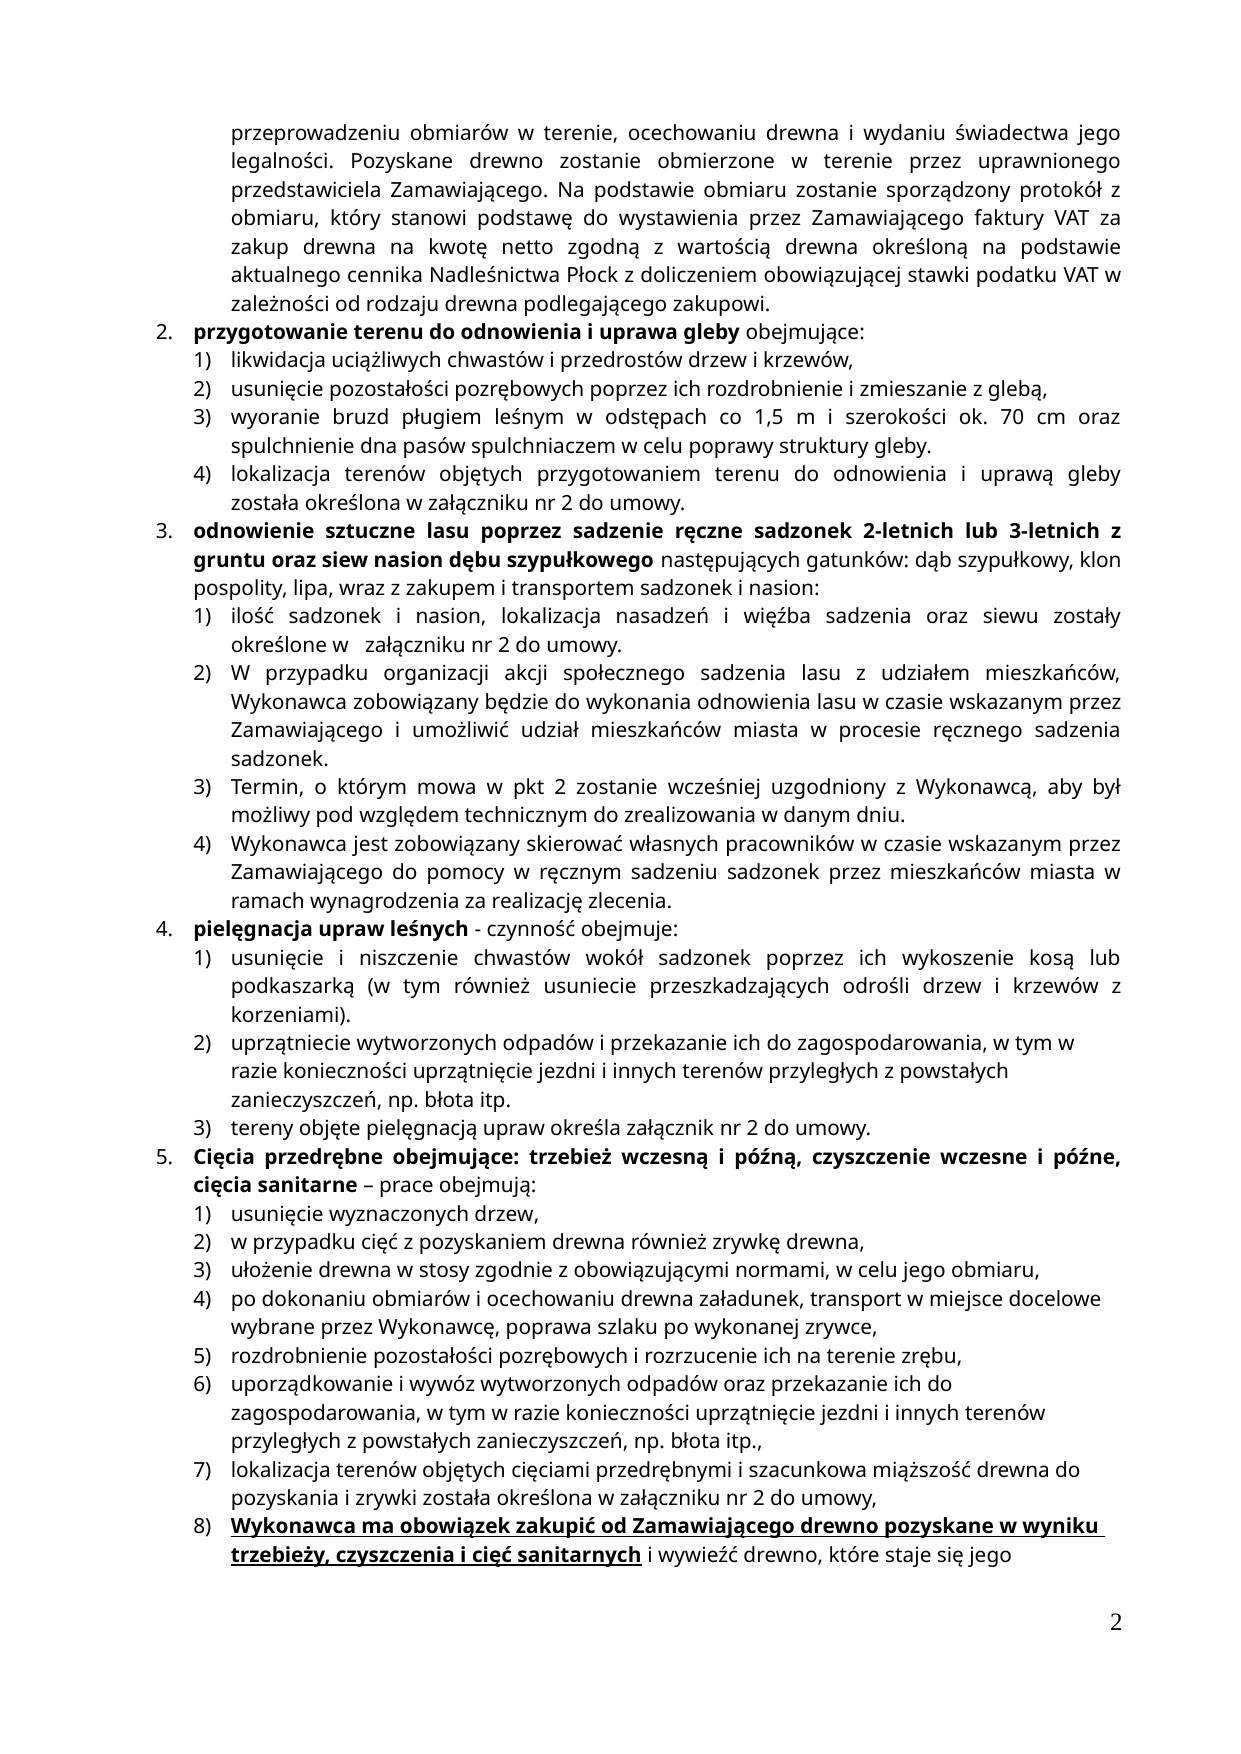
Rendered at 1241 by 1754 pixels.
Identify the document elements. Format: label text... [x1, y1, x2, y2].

list likwidacja uciążliwych chwastów i przedrostów drzew i krzewów, [193, 346, 1122, 374]
list Termin, o którym mowa w pkt 2 zostanie wcześniej uzgodniony z Wykonawcą, aby był możliwy pod względem technicznym do zrealizowania w danym dniu. [193, 772, 1122, 829]
list usunięcie i niszczenie chwastów wokół sadzonek poprzez ich wykoszenie kosą lub podkaszarką (w tym również usuniecie przeszkadzających odrośli drzew i krzewów z korzeniami). [193, 943, 1122, 1028]
list tereny objęte pielęgnacją upraw określa załącznik nr 2 do umowy. [193, 1113, 1122, 1142]
list Cięcia przedrębne obejmujące: trzebież wczesną i późną, czyszczenie wczesne i późne, cięcia sanitarne – prace obejmują: [156, 1142, 1122, 1199]
list pielęgnacja upraw leśnych - czynność obejmuje: [156, 914, 1122, 943]
list ułożenie drewna w stosy zgodnie z obowiązującymi normami, w celu jego obmiaru, [193, 1256, 1122, 1284]
list lokalizacja terenów objętych cięciami przedrębnymi i szacunkowa miąższość drewna do pozyskania i zrywki została określona w załączniku nr 2 do umowy, [193, 1455, 1122, 1512]
list przygotowanie terenu do odnowienia i uprawa gleby obejmujące: [156, 317, 1122, 346]
list W przypadku organizacji akcji społecznego sadzenia lasu z udziałem mieszkańców, Wykonawca zobowiązany będzie do wykonania odnowienia lasu w czasie wskazanym przez Zamawiającego i umożliwić udział mieszkańców miasta w procesie ręcznego sadzenia sadzonek. [193, 658, 1122, 772]
list w przypadku cięć z pozyskaniem drewna również zrywkę drewna, [193, 1227, 1122, 1256]
list lokalizacja terenów objętych przygotowaniem terenu do odnowienia i uprawą gleby została określona w załączniku nr 2 do umowy. [193, 459, 1122, 516]
list usunięcie wyznaczonych drzew, [193, 1199, 1122, 1227]
list uprzątniecie wytworzonych odpadów i przekazanie ich do zagospodarowania, w tym w razie konieczności uprzątnięcie jezdni i innych terenów przyległych z powstałych zanieczyszczeń, np. błota itp. [193, 1028, 1122, 1113]
list rozdrobnienie pozostałości pozrębowych i rozrzucenie ich na terenie zrębu, [193, 1341, 1122, 1369]
list odnowienie sztuczne lasu poprzez sadzenie ręczne sadzonek 2-letnich lub 3-letnich z gruntu oraz siew nasion dębu szypułkowego następujących gatunków: dąb szypułkowy, klon pospolity, lipa, wraz z zakupem i transportem sadzonek i nasion: [156, 516, 1122, 602]
list wyoranie bruzd pługiem leśnym w odstępach co 1,5 m i szerokości ok. 70 cm oraz spulchnienie dna pasów spulchniaczem w celu poprawy struktury gleby. [193, 402, 1122, 459]
list ilość sadzonek i nasion, lokalizacja nasadzeń i więźba sadzenia oraz siewu zostały określone w załączniku nr 2 do umowy. [193, 602, 1122, 658]
list uporządkowanie i wywóz wytworzonych odpadów oraz przekazanie ich do zagospodarowania, w tym w razie konieczności uprzątnięcie jezdni i innych terenów przyległych z powstałych zanieczyszczeń, np. błota itp., [193, 1369, 1122, 1455]
list Wykonawca ma obowiązek zakupić od Zamawiającego drewno pozyskane w wyniku trzebieży, czyszczenia i cięć sanitarnych i wywieźć drewno, które staje się jego [193, 1512, 1122, 1568]
list po dokonaniu obmiarów i ocechowaniu drewna załadunek, transport w miejsce docelowe wybrane przez Wykonawcę, poprawa szlaku po wykonanej zrywce, [193, 1284, 1122, 1341]
list przeprowadzeniu obmiarów w terenie, ocechowaniu drewna i wydaniu świadectwa jego legalności. Pozyskane drewno zostanie obmierzone w terenie przez uprawnionego przedstawiciela Zamawiającego. Na podstawie obmiaru zostanie sporządzony protokół z obmiaru, który stanowi podstawę do wystawienia przez Zamawiającego faktury VAT za zakup drewna na kwotę netto zgodną z wartością drewna określoną na podstawie aktualnego cennika Nadleśnictwa Płock z doliczeniem obowiązującej stawki podatku VAT w zależności od rodzaju drewna podlegającego zakupowi. [193, 118, 1122, 317]
list usunięcie pozostałości pozrębowych poprzez ich rozdrobnienie i zmieszanie z glebą, [193, 374, 1122, 402]
list Wykonawca jest zobowiązany skierować własnych pracowników w czasie wskazanym przez Zamawiającego do pomocy w ręcznym sadzeniu sadzonek przez mieszkańców miasta w ramach wynagrodzenia za realizację zlecenia. [193, 829, 1122, 914]
